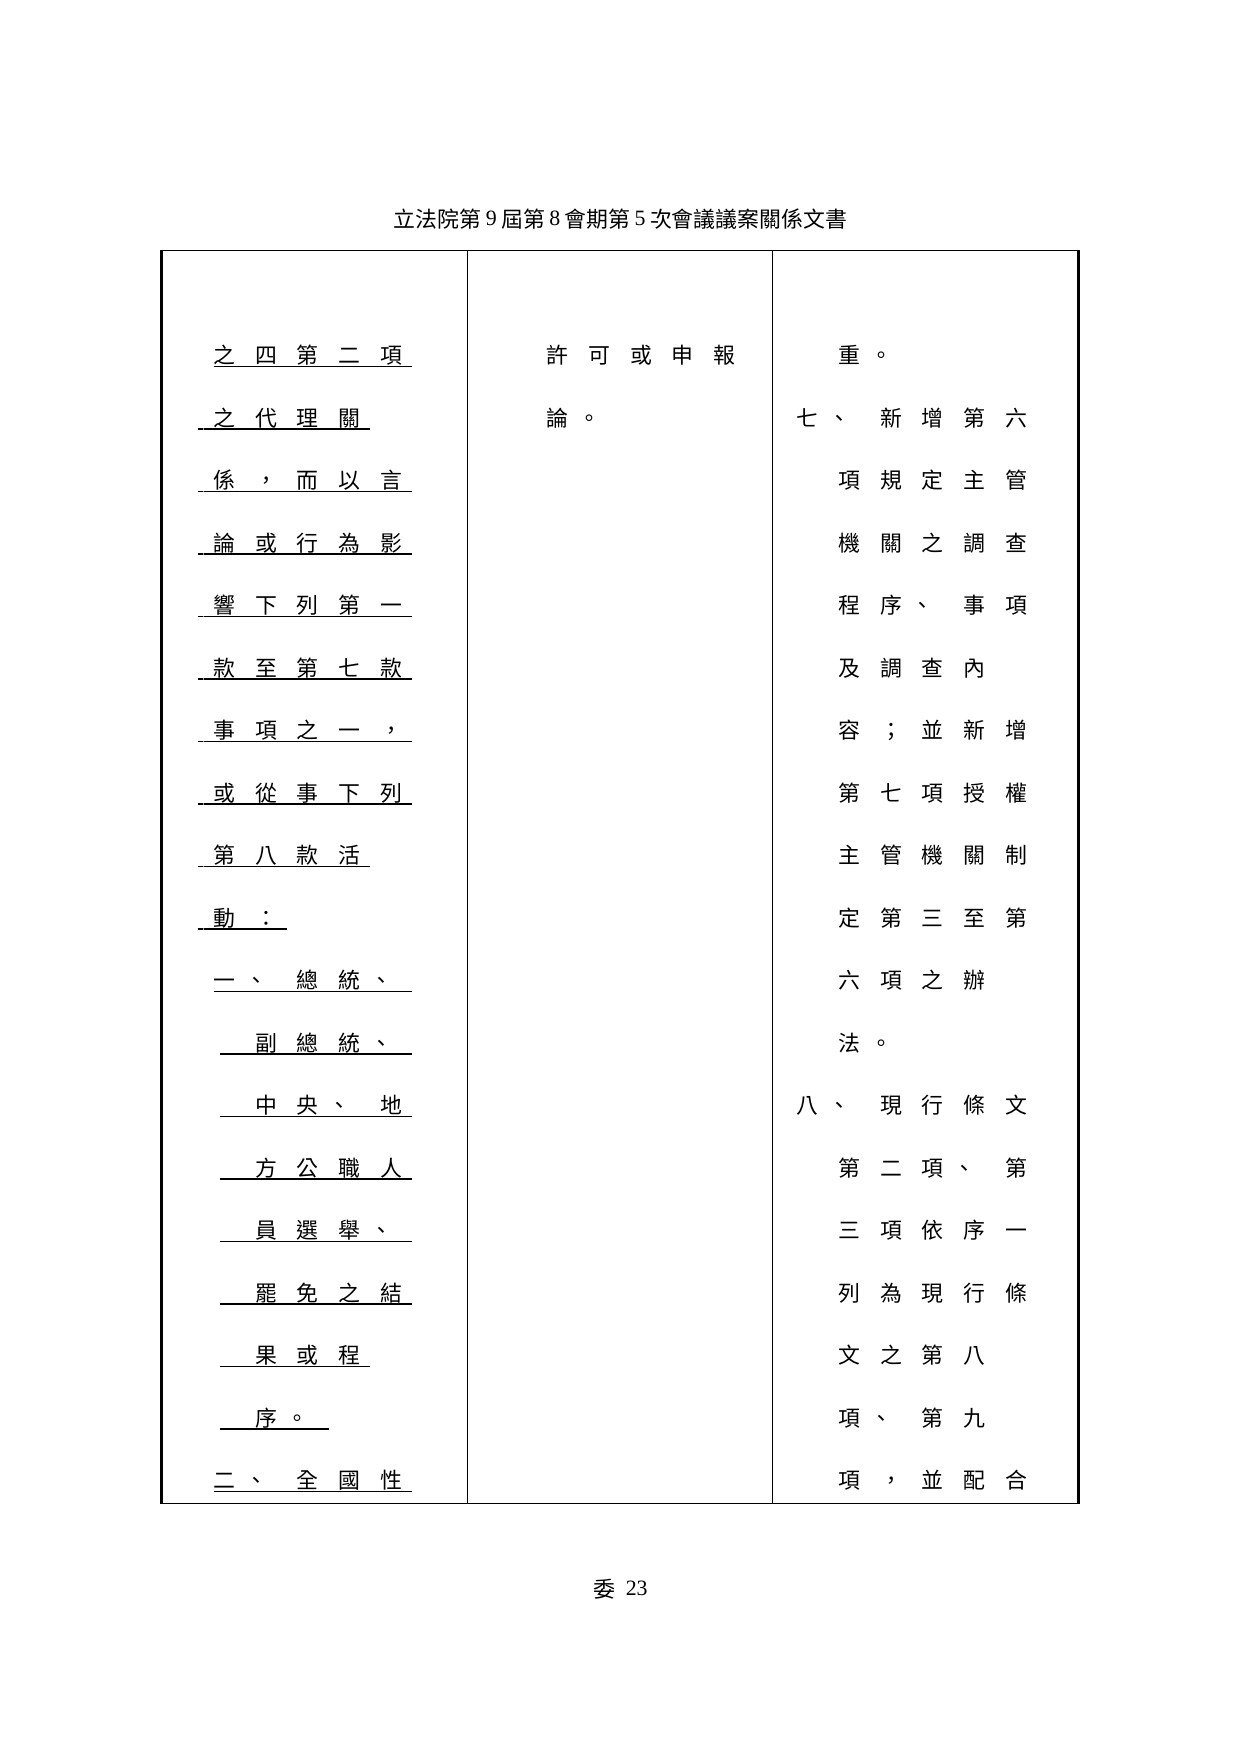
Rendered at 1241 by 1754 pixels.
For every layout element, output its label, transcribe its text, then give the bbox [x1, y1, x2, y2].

table_cell 之四第二項之代理關係，而以言論或行為影響下列第一款至第七款事項之一，或從事下列第八款活動： 一、總統、副總統、中央、地方公職人員選舉、罷免之結果或程序。 二、全國性 [163, 251, 467, 1503]
table_cell 重。 七、新增第六項規定主管機關之調查程序、事項及調查內容；並新增第七項授權主管機關制定第三至第六項之辦法。 八、現行條文第二項、第三項依序一列為現行條文之第八項、第九項，並配合 [773, 251, 1077, 1503]
table_cell 許可或申報論。 [468, 251, 772, 1503]
